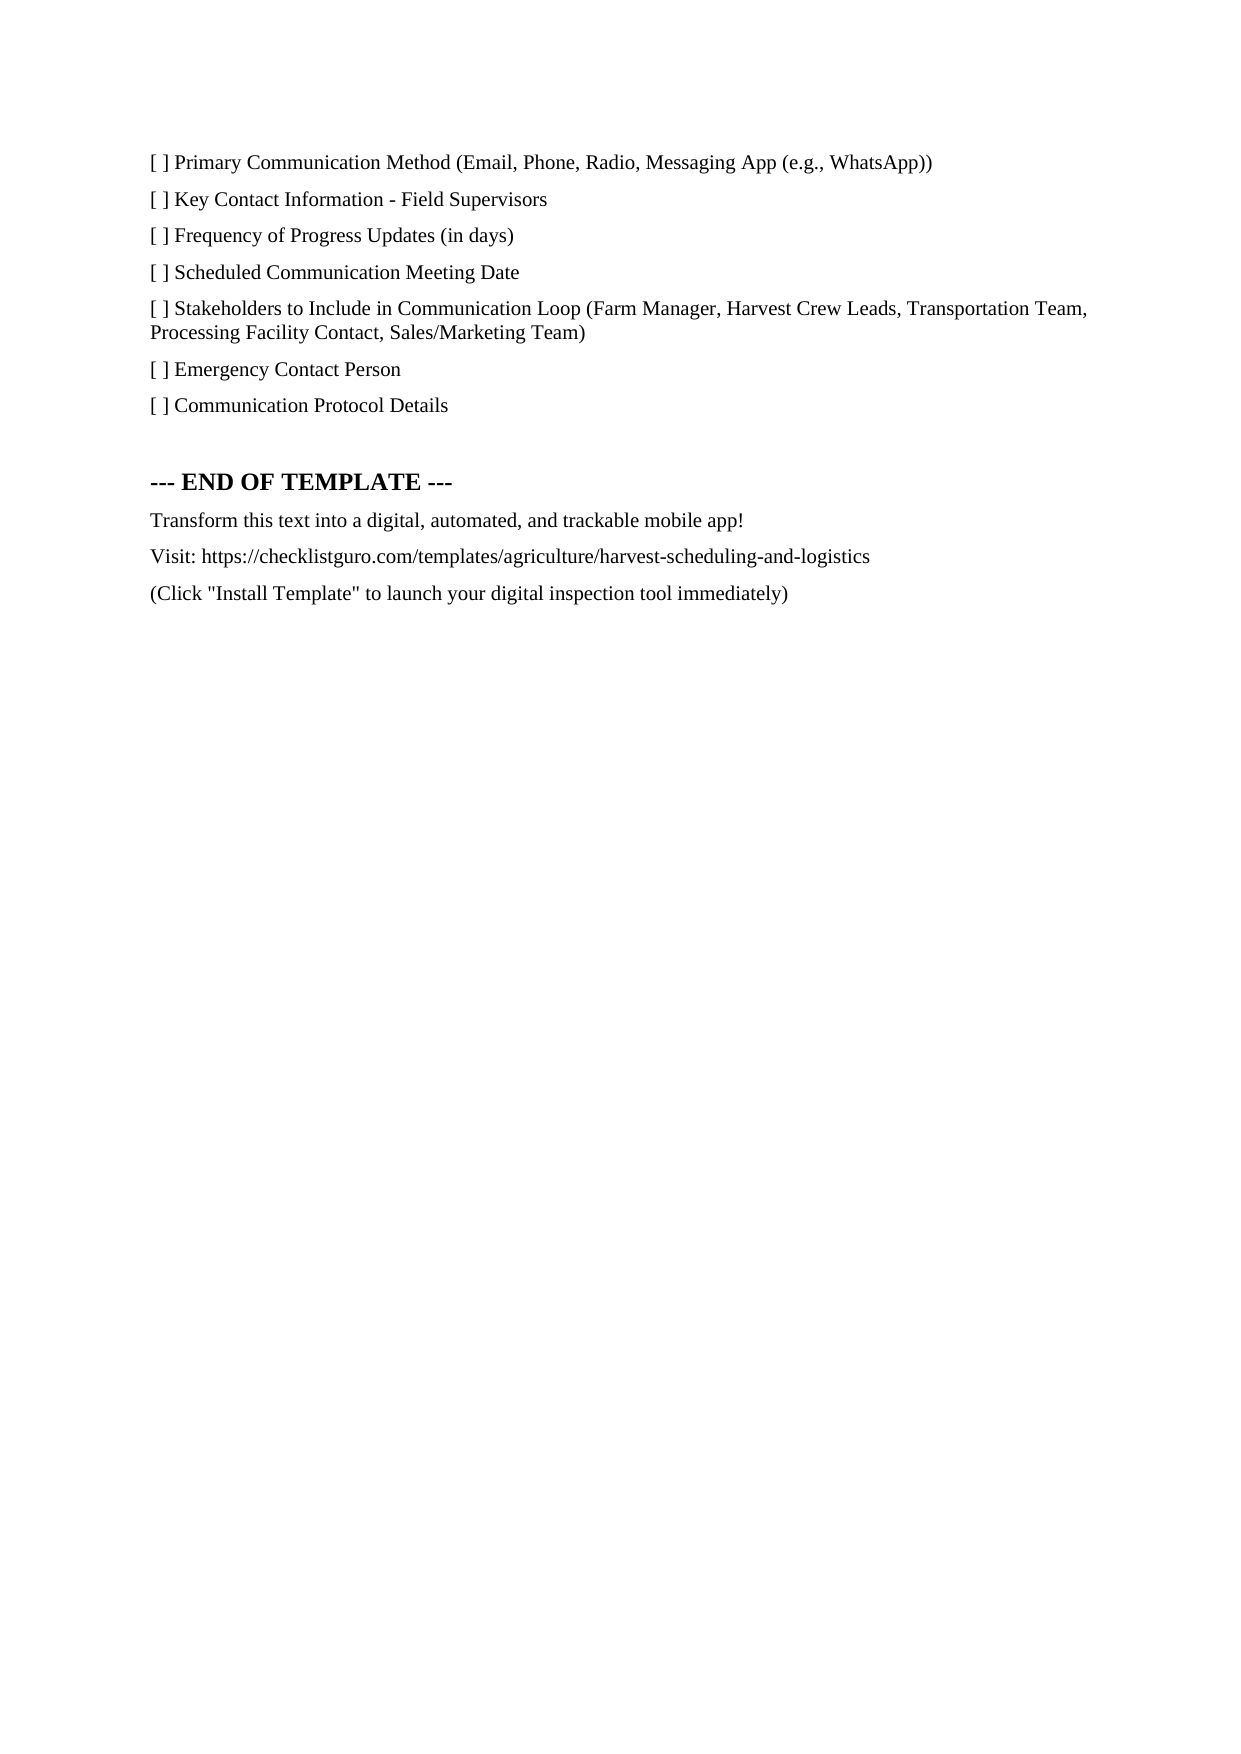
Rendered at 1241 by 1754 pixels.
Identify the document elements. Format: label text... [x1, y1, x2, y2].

text (Click "Install Template" to launch your digital inspection tool immediately) [150, 581, 1090, 605]
text Visit: https://checklistguro.com/templates/agriculture/harvest-scheduling-and-logistics [150, 544, 1090, 568]
text [ ] Stakeholders to Include in Communication Loop (Farm Manager, Harvest Crew Leads, Transportation Team, Processing Facility Contact, Sales/Marketing Team) [150, 296, 1090, 344]
text [ ] Scheduled Communication Meeting Date [150, 260, 1090, 284]
text [ ] Primary Communication Method (Email, Phone, Radio, Messaging App (e.g., WhatsApp)) [150, 150, 1090, 174]
text Transform this text into a digital, automated, and trackable mobile app! [150, 508, 1090, 532]
text [ ] Emergency Contact Person [150, 357, 1090, 381]
text [ ] Frequency of Progress Updates (in days) [150, 223, 1090, 247]
text [ ] Communication Protocol Details [150, 393, 1090, 417]
text [ ] Key Contact Information - Field Supervisors [150, 187, 1090, 211]
text --- END OF TEMPLATE --- [150, 467, 1090, 495]
